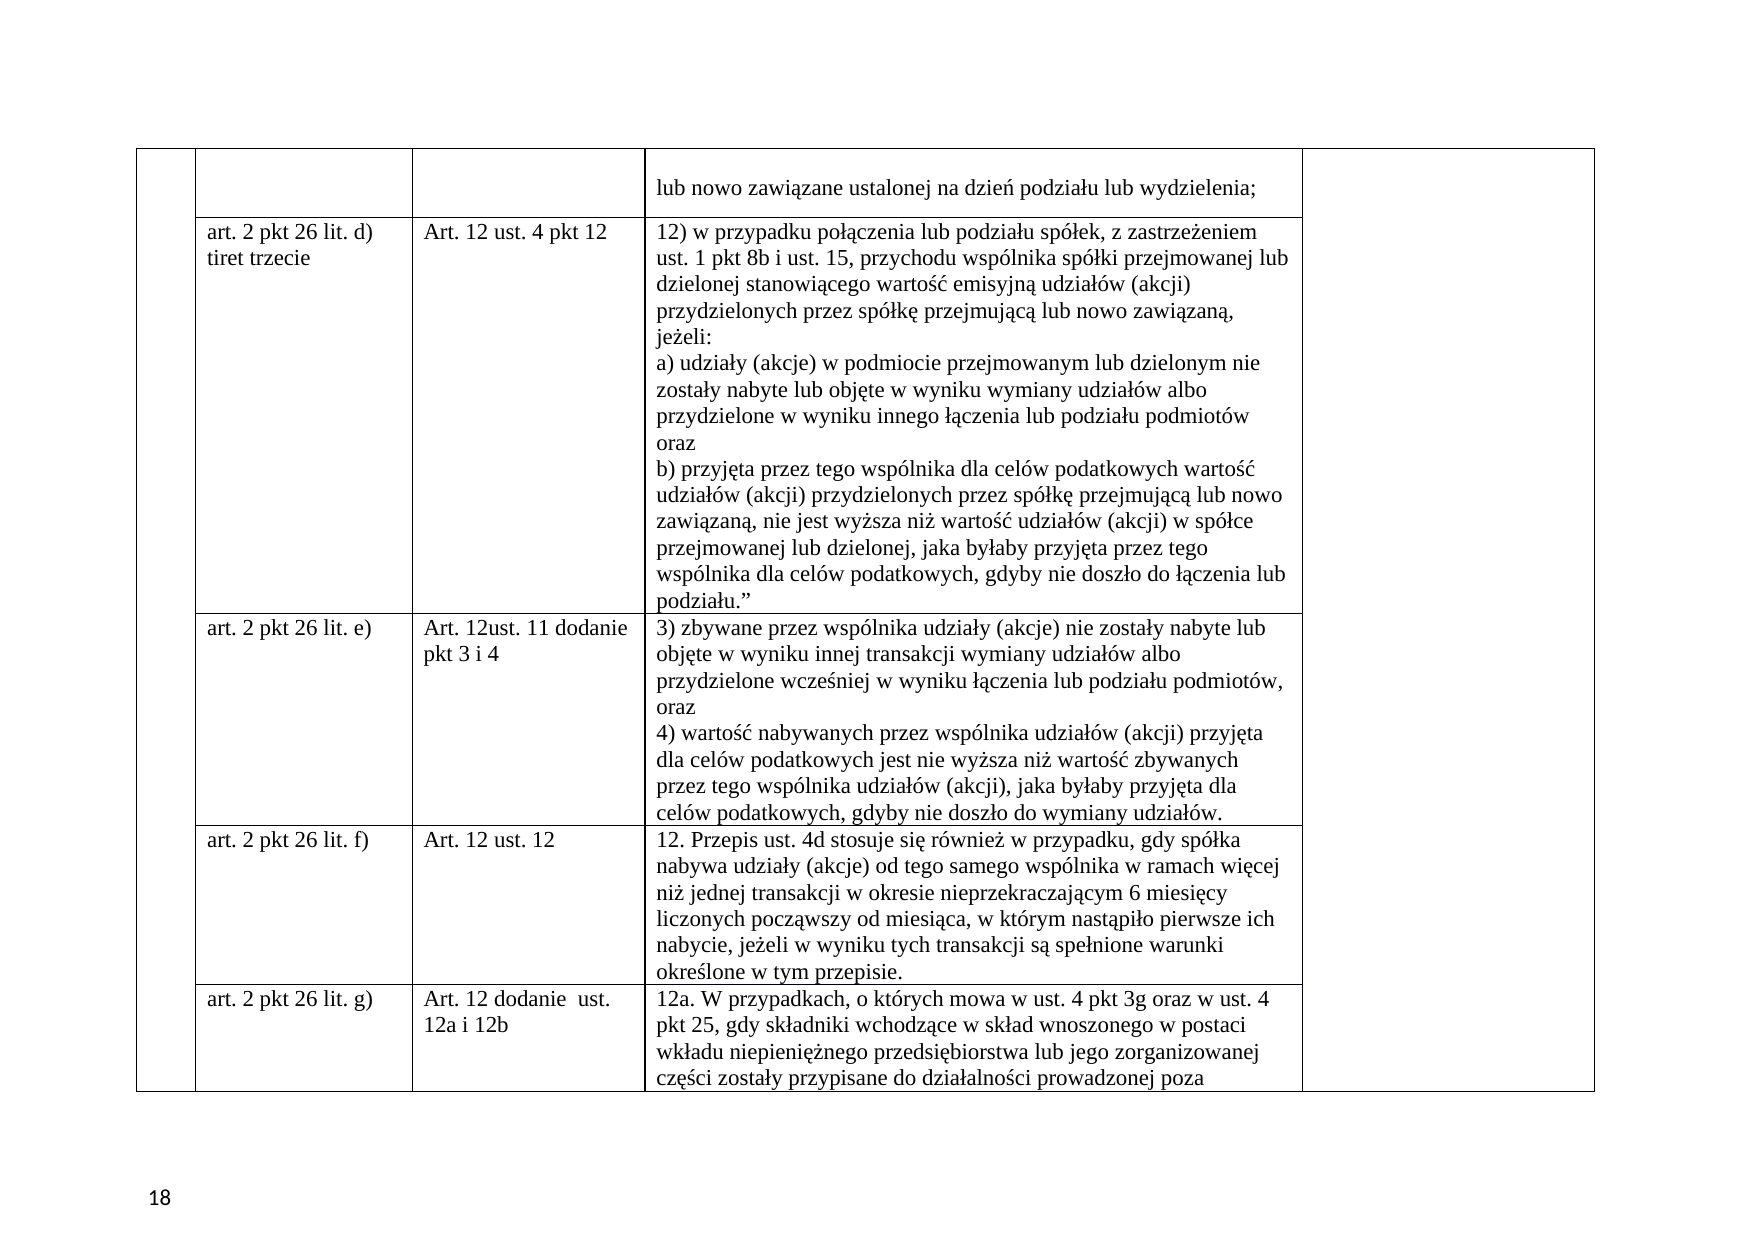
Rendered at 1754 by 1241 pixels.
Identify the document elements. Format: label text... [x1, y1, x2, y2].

table_cell 3) zbywane przez wspólnika udziały (akcje) nie zostały nabyte lub objęte w wyniku innej transakcji wymiany udziałów albo przydzielone wcześniej w wyniku łączenia lub podziału podmiotów, oraz 4) wartość nabywanych przez wspólnika udziałów (akcji) przyjęta dla celów podatkowych jest nie wyższa niż wartość zbywanych przez tego wspólnika udziałów (akcji), jaka byłaby przyjęta dla celów podatkowych, gdyby nie doszło do wymiany udziałów. [646, 614, 1302, 825]
table_cell [413, 149, 644, 217]
table_cell art. 2 pkt 26 lit. d) tiret trzecie [196, 218, 412, 613]
table_cell [137, 149, 195, 1091]
table_cell Art. 12 ust. 12 [413, 826, 644, 984]
table_cell art. 2 pkt 26 lit. g) [196, 985, 412, 1091]
table_cell [196, 149, 412, 217]
table_cell Art. 12ust. 11 dodanie pkt 3 i 4 [413, 614, 644, 825]
table_cell lub nowo zawiązane ustalonej na dzień podziału lub wydzielenia; [646, 149, 1302, 217]
table_cell art. 2 pkt 26 lit. e) [196, 614, 412, 825]
table_cell 12. Przepis ust. 4d stosuje się również w przypadku, gdy spółka nabywa udziały (akcje) od tego samego wspólnika w ramach więcej niż jednej transakcji w okresie nieprzekraczającym 6 miesięcy liczonych począwszy od miesiąca, w którym nastąpiło pierwsze ich nabycie, jeżeli w wyniku tych transakcji są spełnione warunki określone w tym przepisie. [646, 826, 1302, 984]
table_cell art. 2 pkt 26 lit. f) [196, 826, 412, 984]
table_cell [1303, 149, 1594, 1091]
table_cell 12) w przypadku połączenia lub podziału spółek, z zastrzeżeniem ust. 1 pkt 8b i ust. 15, przychodu wspólnika spółki przejmowanej lub dzielonej stanowiącego wartość emisyjną udziałów (akcji) przydzielonych przez spółkę przejmującą lub nowo zawiązaną, jeżeli: a) udziały (akcje) w podmiocie przejmowanym lub dzielonym nie zostały nabyte lub objęte w wyniku wymiany udziałów albo przydzielone w wyniku innego łączenia lub podziału podmiotów oraz b) przyjęta przez tego wspólnika dla celów podatkowych wartość udziałów (akcji) przydzielonych przez spółkę przejmującą lub nowo zawiązaną, nie jest wyższa niż wartość udziałów (akcji) w spółce przejmowanej lub dzielonej, jaka byłaby przyjęta przez tego wspólnika dla celów podatkowych, gdyby nie doszło do łączenia lub podziału.” [646, 218, 1302, 613]
table_cell Art. 12 ust. 4 pkt 12 [413, 218, 644, 613]
table_cell 12a. W przypadkach, o których mowa w ust. 4 pkt 3g oraz w ust. 4 pkt 25, gdy składniki wchodzące w skład wnoszonego w postaci wkładu niepieniężnego przedsiębiorstwa lub jego zorganizowanej części zostały przypisane do działalności prowadzonej poza [646, 985, 1302, 1091]
table_cell Art. 12 dodanie ust. 12a i 12b [413, 985, 644, 1091]
